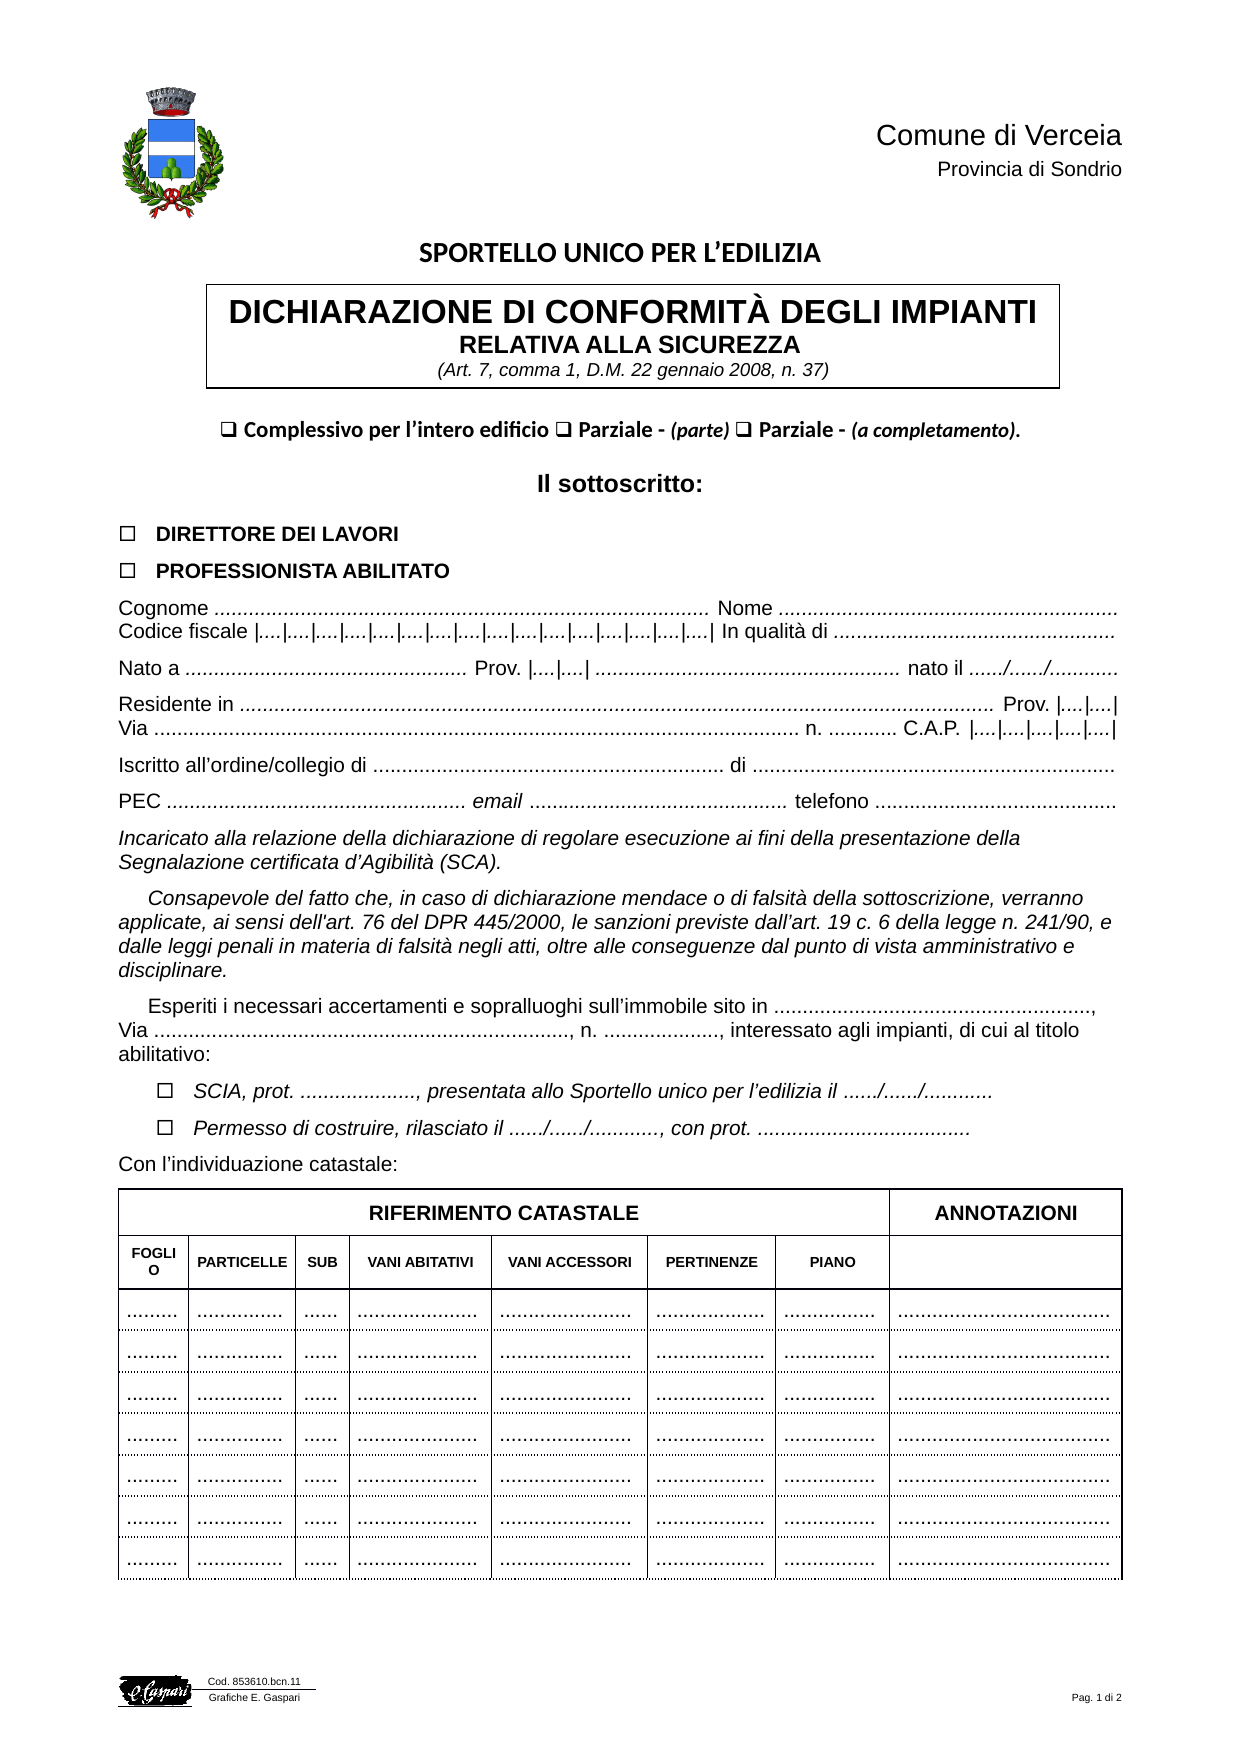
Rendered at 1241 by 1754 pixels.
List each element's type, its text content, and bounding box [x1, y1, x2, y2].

table_cell ......... [119, 1412, 188, 1453]
text Comune di Verceia [224, 118, 1122, 152]
table_cell SUB [296, 1236, 349, 1288]
table_cell ....................... [492, 1495, 647, 1536]
table_cell ............... [189, 1371, 295, 1412]
table_cell ................... [648, 1454, 775, 1495]
table_cell ................... [648, 1290, 775, 1329]
table_cell ...... [296, 1371, 349, 1412]
table_cell ....................... [492, 1536, 647, 1577]
table_cell PARTICELLE [189, 1236, 295, 1288]
table_header RIFERIMENTO CATASTALE [119, 1190, 889, 1235]
text Nato a ................................................. Prov. |....|....| ..................................................... nato il ....../....../............ [118, 656, 1122, 680]
table_cell ..................... [350, 1412, 491, 1453]
picture [122, 87, 224, 219]
table_cell ............... [189, 1329, 295, 1371]
table_cell VANI ACCESSORI [492, 1236, 647, 1288]
list DIRETTORE DEI LAVORI [118, 522, 1122, 546]
table_cell ............... [189, 1454, 295, 1495]
table_cell ..................... [350, 1536, 491, 1577]
table_cell ......... [119, 1536, 188, 1577]
text Cognome ...................................................................................... Nome ........................................................... Codice fiscale |....|....|....|....|....|....|....|....|....|....|....|....|....|....|....|....| In qualità di ................................................. [118, 595, 1122, 643]
table_cell PERTINENZE [648, 1236, 775, 1288]
table_cell ...... [296, 1495, 349, 1536]
text Incaricato alla relazione della dichiarazione di regolare esecuzione ai fini della presentazione della Segnalazione certificata d’Agibilità (SCA). [118, 826, 1122, 873]
table_cell ....................... [492, 1371, 647, 1412]
table_cell [890, 1236, 1121, 1288]
text Il sottoscritto: [118, 468, 1122, 497]
table_cell ..................................... [890, 1371, 1121, 1412]
table_cell ..................................... [890, 1536, 1121, 1577]
table_cell ..................... [350, 1371, 491, 1412]
table_cell ....................... [492, 1454, 647, 1495]
table_cell ...... [296, 1412, 349, 1453]
table_cell ......... [119, 1329, 188, 1371]
table_cell ................... [648, 1412, 775, 1453]
table_cell ..................... [350, 1454, 491, 1495]
table_cell ..................................... [890, 1454, 1121, 1495]
table_cell ............... [189, 1536, 295, 1577]
subtitle SPORTELLO UNICO PER L’EDILIZIA [118, 234, 1122, 270]
table_cell ................ [776, 1536, 889, 1577]
table_cell PIANO [776, 1236, 889, 1288]
list SCIA, prot. ...................., presentata allo Sportello unico per l’edilizia il ....../....../............ [156, 1079, 1122, 1103]
table_cell ............... [189, 1495, 295, 1536]
table_cell ................ [776, 1454, 889, 1495]
table_cell ....................... [492, 1290, 647, 1329]
table_cell ...... [296, 1454, 349, 1495]
table_cell ......... [119, 1290, 188, 1329]
table_cell ................ [776, 1371, 889, 1412]
text PEC .................................................... email ............................................. telefono .......................................... [118, 789, 1122, 813]
table_cell ....................... [492, 1329, 647, 1371]
text Esperiti i necessari accertamenti e sopralluoghi sull’immobile sito in ......................................................., Via ........................................................................, n. ...................., interessato agli impianti, di cui al titolo abilitativo: [118, 994, 1122, 1066]
table_cell ..................................... [890, 1329, 1121, 1371]
list PROFESSIONISTA ABILITATO [118, 559, 1122, 583]
table_cell ..................................... [890, 1495, 1121, 1536]
table_cell ..................................... [890, 1412, 1121, 1453]
table_cell ...... [296, 1290, 349, 1329]
table_cell ......... [119, 1454, 188, 1495]
table_cell ................ [776, 1290, 889, 1329]
list Permesso di costruire, rilasciato il ....../....../............, con prot. ..................................... [156, 1115, 1122, 1139]
table_cell ................ [776, 1329, 889, 1371]
table_cell VANI ABITATIVI [350, 1236, 491, 1288]
table_cell ..................................... [890, 1290, 1121, 1329]
text  Complessivo per l’intero edificio  Parziale - (parte)  Parziale - (a completamento). [118, 416, 1122, 443]
table_cell ................... [648, 1536, 775, 1577]
table_cell ....................... [492, 1412, 647, 1453]
table_cell ................ [776, 1412, 889, 1453]
table_cell ................... [648, 1371, 775, 1412]
table_cell ...... [296, 1329, 349, 1371]
picture [118, 1674, 192, 1706]
table_cell ..................... [350, 1290, 491, 1329]
text Residente in ................................................................................................................................... Prov. |....|....| Via ................................................................................................................ n. ............ C.A.P. |....|....|....|....|....| [118, 692, 1122, 740]
table_cell ................ [776, 1495, 889, 1536]
table_cell ................... [648, 1495, 775, 1536]
table_header ANNOTAZIONI [890, 1190, 1121, 1235]
table_cell FOGLIO [119, 1236, 188, 1288]
table_cell ......... [119, 1495, 188, 1536]
table_cell ..................... [350, 1329, 491, 1371]
text Con l’individuazione catastale: [118, 1152, 1122, 1176]
table_cell ......... [119, 1371, 188, 1412]
table_cell ..................... [350, 1495, 491, 1536]
table_cell ...... [296, 1536, 349, 1577]
table_cell ................... [648, 1329, 775, 1371]
text Consapevole del fatto che, in caso di dichiarazione mendace o di falsità della sottoscrizione, verranno applicate, ai sensi dell'art. 76 del DPR 445/2000, le sanzioni previste dall’art. 19 c. 6 della legge n. 241/90, e dalle leggi penali in materia di falsità negli atti, oltre alle conseguenze dal punto di vista amministrativo e disciplinare. [118, 886, 1122, 982]
text Iscritto all’ordine/collegio di ............................................................. di ............................................................... [118, 753, 1122, 777]
text Provincia di Sondrio [224, 157, 1122, 181]
table_cell ............... [189, 1290, 295, 1329]
table_cell ............... [189, 1412, 295, 1453]
